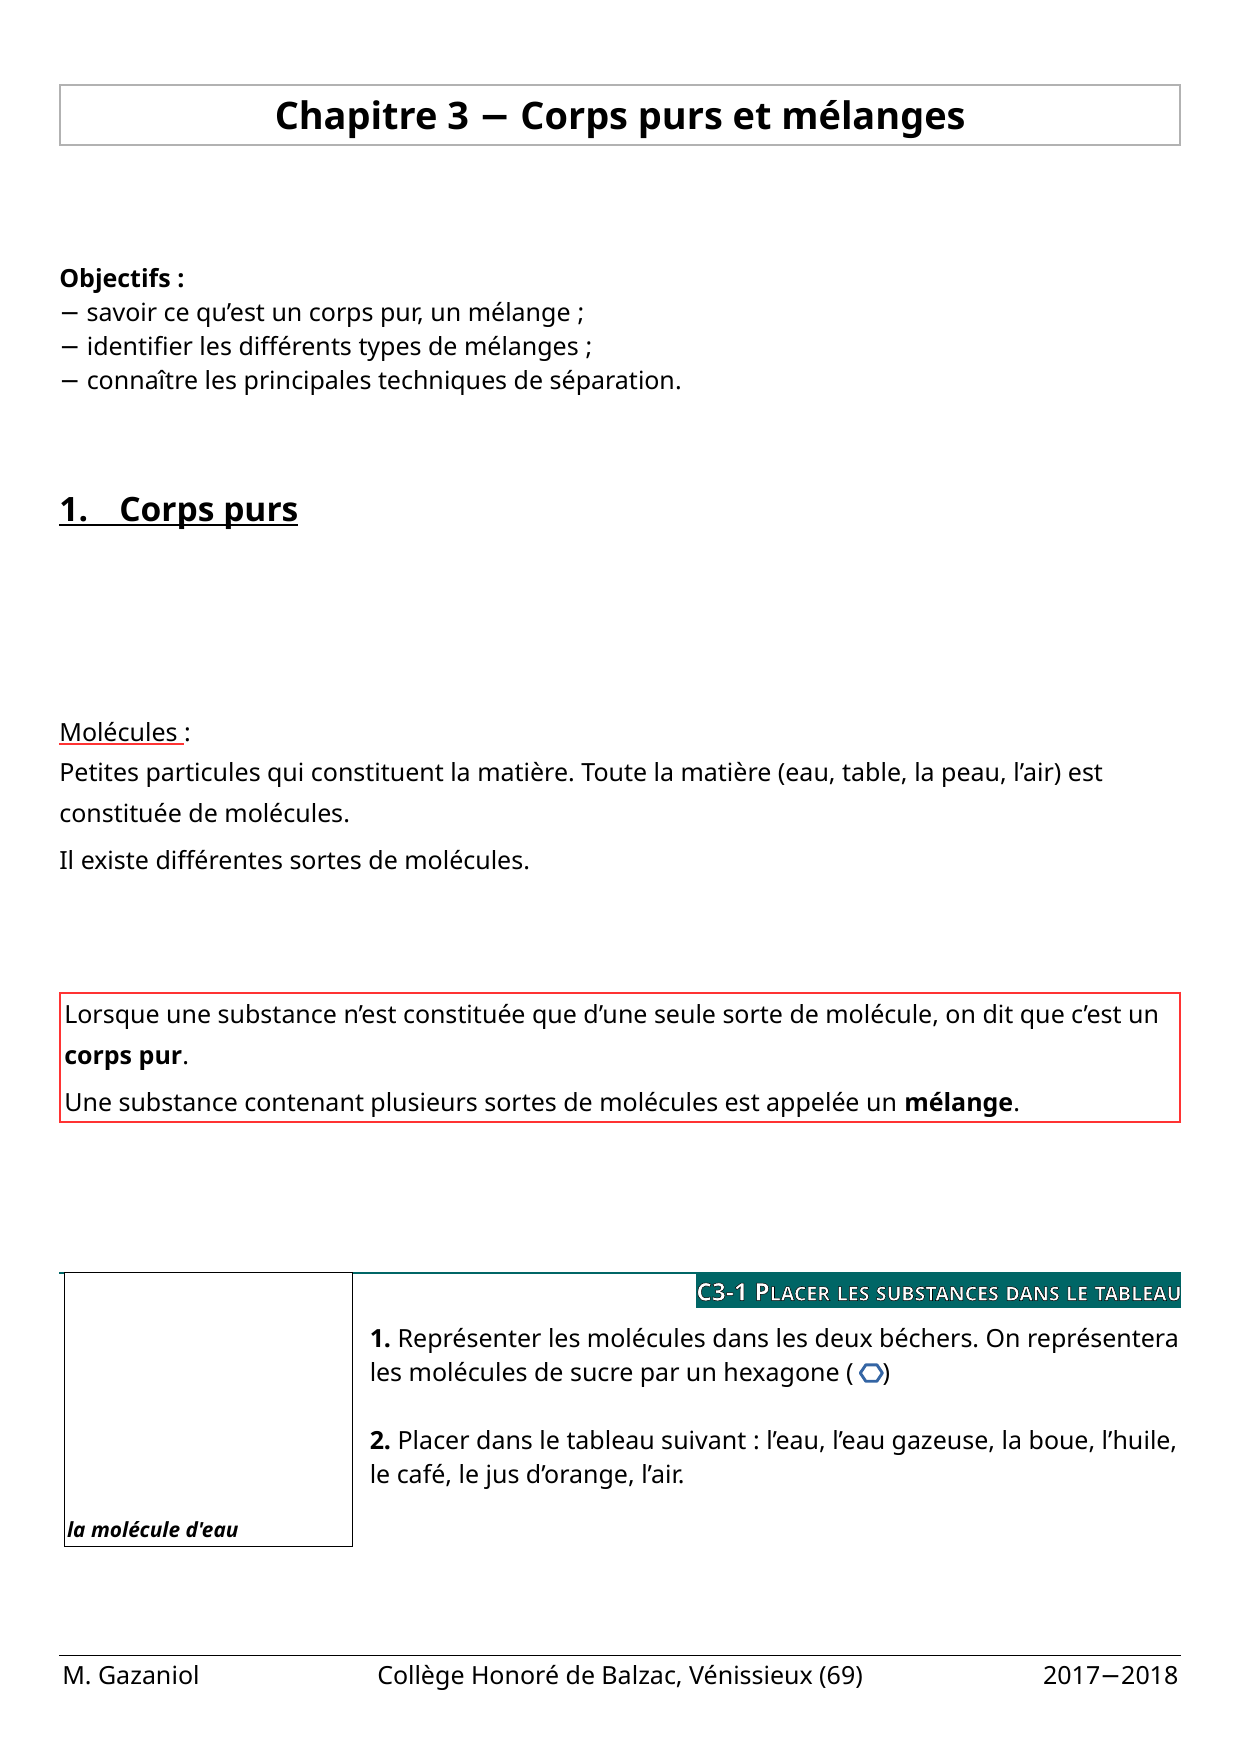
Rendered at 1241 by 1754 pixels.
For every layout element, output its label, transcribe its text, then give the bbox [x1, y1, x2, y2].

text − savoir ce qu’est un corps pur, un mélange ; [59, 294, 1181, 328]
text C3-1 Placer les substances dans le tableau [65, 1273, 352, 1546]
subtitle Chapitre 3 − Corps purs et mélanges [61, 86, 1179, 144]
subtitle Corps purs [59, 486, 1181, 531]
text C3-1 Placer les substances dans le tableau [353, 1274, 696, 1308]
text Une substance contenant plusieurs sortes de molécules est appelée un mélange. [61, 1079, 1179, 1121]
list Placer dans le tableau suivant : l’eau, l’eau gazeuse, la boue, l’huile, le café, le jus d’orange, l’air. [353, 1423, 1181, 1491]
text la molécule d'eau [67, 1288, 349, 1544]
text − connaître les principales techniques de séparation. [59, 363, 1181, 397]
text Objectifs : [59, 260, 1181, 294]
text Molécules : Petites particules qui constituent la matière. Toute la matière (eau, table, la peau, l’air) est constituée de molécules. [59, 714, 1181, 830]
list Représenter les molécules dans les deux béchers. On représentera les molécules de sucre par un hexagone ( ) [353, 1320, 1181, 1423]
text Il existe différentes sortes de molécules. [59, 843, 1181, 877]
text − identifier les différents types de mélanges ; [59, 328, 1181, 363]
text Lorsque une substance n’est constituée que d’une seule sorte de molécule, on dit que c’est un corps pur. [61, 994, 1179, 1071]
